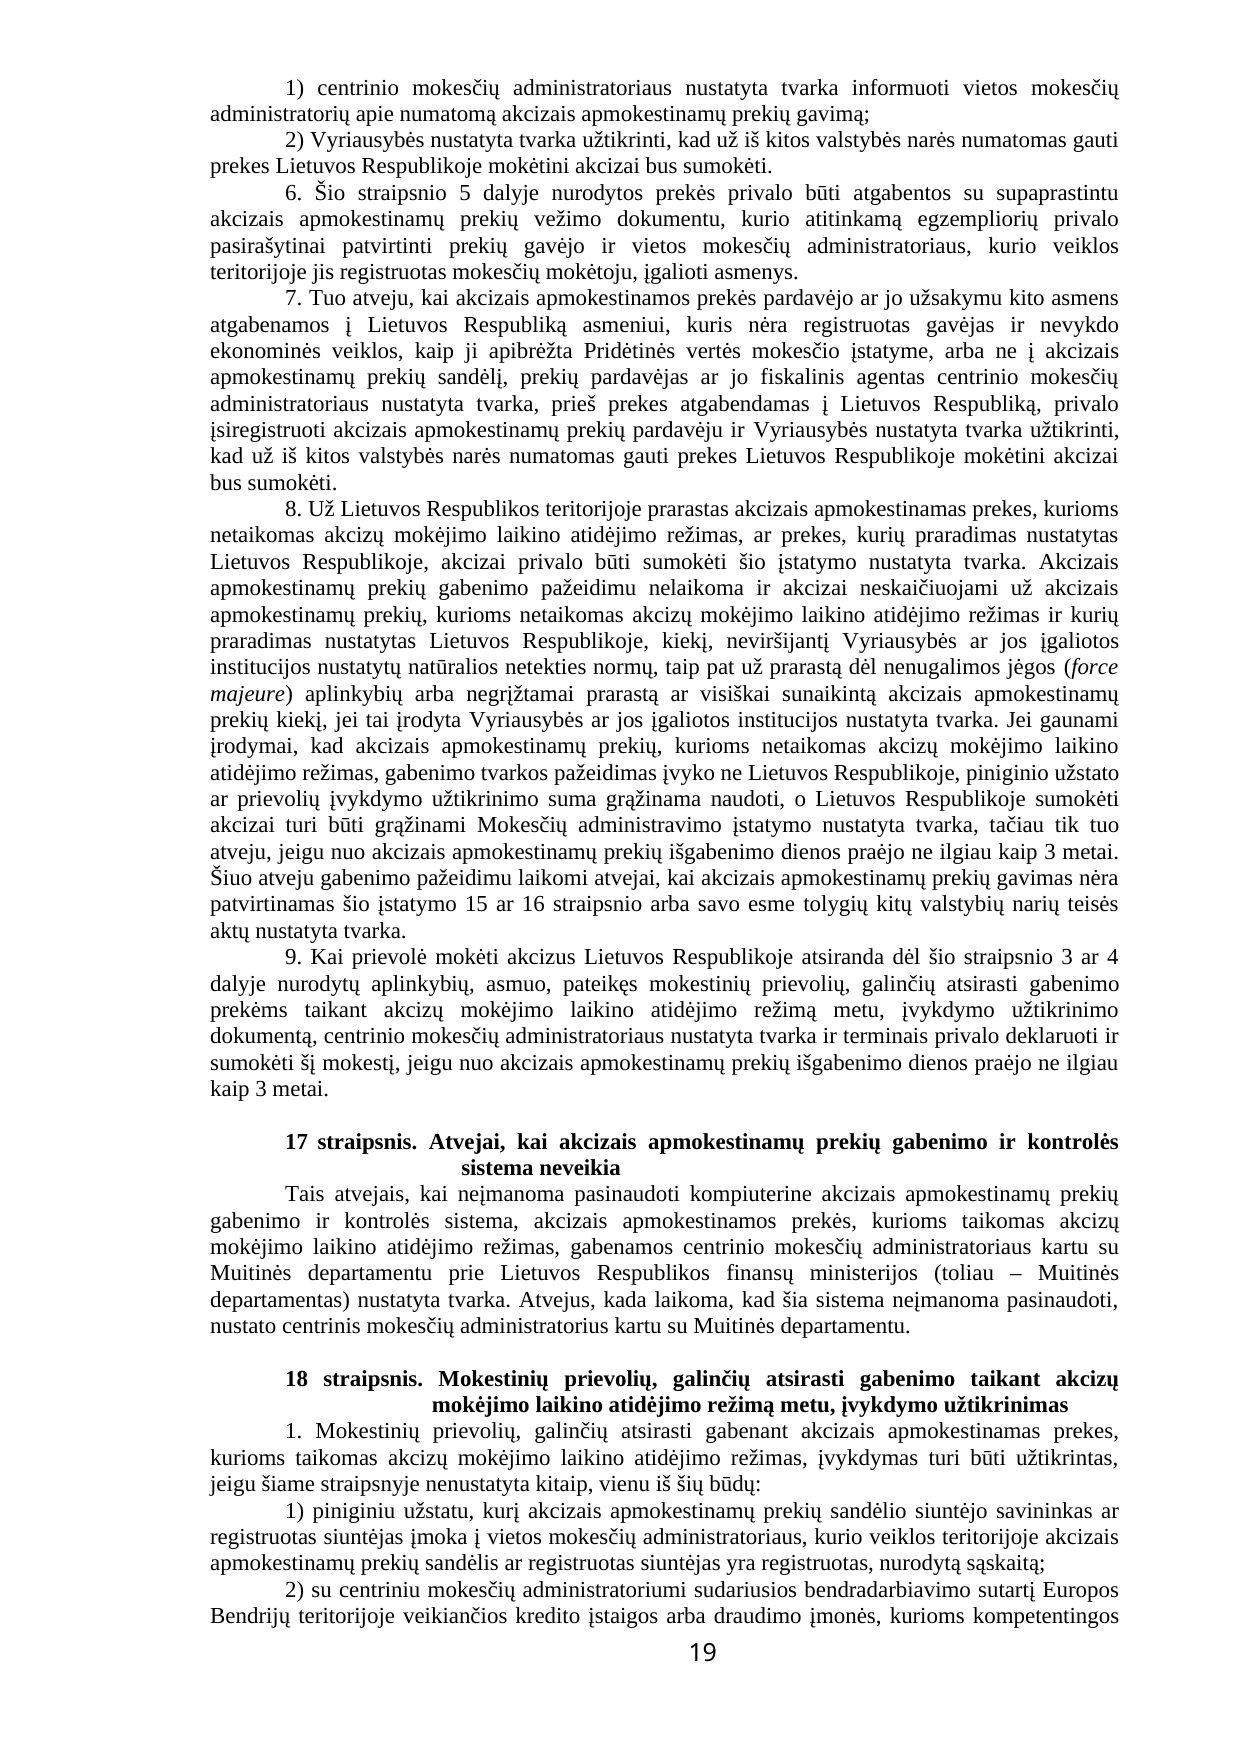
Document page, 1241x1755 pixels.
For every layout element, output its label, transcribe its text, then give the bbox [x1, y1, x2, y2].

text 8. Už Lietuvos Respublikos teritorijoje prarastas akcizais apmokestinamas prekes, kurioms netaikomas akcizų mokėjimo laikino atidėjimo režimas, ar prekes, kurių praradimas nustatytas Lietuvos Respublikoje, akcizai privalo būti sumokėti šio įstatymo nustatyta tvarka. Akcizais apmokestinamų prekių gabenimo pažeidimu nelaikoma ir akcizai neskaičiuojami už akcizais apmokestinamų prekių, kurioms netaikomas akcizų mokėjimo laikino atidėjimo režimas ir kurių praradimas nustatytas Lietuvos Respublikoje, kiekį, neviršijantį Vyriausybės ar jos įgaliotos institucijos nustatytų natūralios netekties normų, taip pat už prarastą dėl nenugalimos jėgos (force majeure) aplinkybių arba negrįžtamai prarastą ar visiškai sunaikintą akcizais apmokestinamų prekių kiekį, jei tai įrodyta Vyriausybės ar jos įgaliotos institucijos nustatyta tvarka. Jei gaunami įrodymai, kad akcizais apmokestinamų prekių, kurioms netaikomas akcizų mokėjimo laikino atidėjimo režimas, gabenimo tvarkos pažeidimas įvyko ne Lietuvos Respublikoje, piniginio užstato ar prievolių įvykdymo užtikrinimo suma grąžinama naudoti, o Lietuvos Respublikoje sumokėti akcizai turi būti grąžinami Mokesčių administravimo įstatymo nustatyta tvarka, tačiau tik tuo atveju, jeigu nuo akcizais apmokestinamų prekių išgabenimo dienos praėjo ne ilgiau kaip 3 metai. Šiuo atveju gabenimo pažeidimu laikomi atvejai, kai akcizais apmokestinamų prekių gavimas nėra patvirtinamas šio įstatymo 15 ar 16 straipsnio arba savo esme tolygių kitų valstybių narių teisės aktų nustatyta tvarka. [210, 495, 1120, 943]
text 6. Šio straipsnio 5 dalyje nurodytos prekės privalo būti atgabentos su supaprastintu akcizais apmokestinamų prekių vežimo dokumentu, kurio atitinkamą egzempliorių privalo pasirašytinai patvirtinti prekių gavėjo ir vietos mokesčių administratoriaus, kurio veiklos teritorijoje jis registruotas mokesčių mokėtoju, įgalioti asmenys. [210, 179, 1120, 284]
text 1) centrinio mokesčių administratoriaus nustatyta tvarka informuoti vietos mokesčių administratorių apie numatomą akcizais apmokestinamų prekių gavimą; [210, 73, 1120, 126]
text 9. Kai prievolė mokėti akcizus Lietuvos Respublikoje atsiranda dėl šio straipsnio 3 ar 4 dalyje nurodytų aplinkybių, asmuo, pateikęs mokestinių prievolių, galinčių atsirasti gabenimo prekėms taikant akcizų mokėjimo laikino atidėjimo režimą metu, įvykdymo užtikrinimo dokumentą, centrinio mokesčių administratoriaus nustatyta tvarka ir terminais privalo deklaruoti ir sumokėti šį mokestį, jeigu nuo akcizais apmokestinamų prekių išgabenimo dienos praėjo ne ilgiau kaip 3 metai. [210, 943, 1120, 1101]
text 1) piniginiu užstatu, kurį akcizais apmokestinamų prekių sandėlio siuntėjo savininkas ar registruotas siuntėjas įmoka į vietos mokesčių administratoriaus, kurio veiklos teritorijoje akcizais apmokestinamų prekių sandėlis ar registruotas siuntėjas yra registruotas, nurodytą sąskaitą; [210, 1497, 1120, 1576]
text 2) su centriniu mokesčių administratoriumi sudariusios bendradarbiavimo sutartį Europos Bendrijų teritorijoje veikiančios kredito įstaigos arba draudimo įmonės, kurioms kompetentingos [210, 1576, 1120, 1628]
text 18 straipsnis. Mokestinių prievolių, galinčių atsirasti gabenimo taikant akcizų mokėjimo laikino atidėjimo režimą metu, įvykdymo užtikrinimas [285, 1365, 1120, 1418]
text 17 straipsnis. Atvejai, kai akcizais apmokestinamų prekių gabenimo ir kontrolės sistema neveikia [285, 1128, 1120, 1180]
text 7. Tuo atveju, kai akcizais apmokestinamos prekės pardavėjo ar jo užsakymu kito asmens atgabenamos į Lietuvos Respubliką asmeniui, kuris nėra registruotas gavėjas ir nevykdo ekonominės veiklos, kaip ji apibrėžta Pridėtinės vertės mokesčio įstatyme, arba ne į akcizais apmokestinamų prekių sandėlį, prekių pardavėjas ar jo fiskalinis agentas centrinio mokesčių administratoriaus nustatyta tvarka, prieš prekes atgabendamas į Lietuvos Respubliką, privalo įsiregistruoti akcizais apmokestinamų prekių pardavėju ir Vyriausybės nustatyta tvarka užtikrinti, kad už iš kitos valstybės narės numatomas gauti prekes Lietuvos Respublikoje mokėtini akcizai bus sumokėti. [210, 284, 1120, 495]
text 2) Vyriausybės nustatyta tvarka užtikrinti, kad už iš kitos valstybės narės numatomas gauti prekes Lietuvos Respublikoje mokėtini akcizai bus sumokėti. [210, 126, 1120, 179]
text 1. Mokestinių prievolių, galinčių atsirasti gabenant akcizais apmokestinamas prekes, kurioms taikomas akcizų mokėjimo laikino atidėjimo režimas, įvykdymas turi būti užtikrintas, jeigu šiame straipsnyje nenustatyta kitaip, vienu iš šių būdų: [210, 1418, 1120, 1497]
text Tais atvejais, kai neįmanoma pasinaudoti kompiuterine akcizais apmokestinamų prekių gabenimo ir kontrolės sistema, akcizais apmokestinamos prekės, kurioms taikomas akcizų mokėjimo laikino atidėjimo režimas, gabenamos centrinio mokesčių administratoriaus kartu su Muitinės departamentu prie Lietuvos Respublikos finansų ministerijos (toliau – Muitinės departamentas) nustatyta tvarka. Atvejus, kada laikoma, kad šia sistema neįmanoma pasinaudoti, nustato centrinis mokesčių administratorius kartu su Muitinės departamentu. [210, 1180, 1120, 1338]
